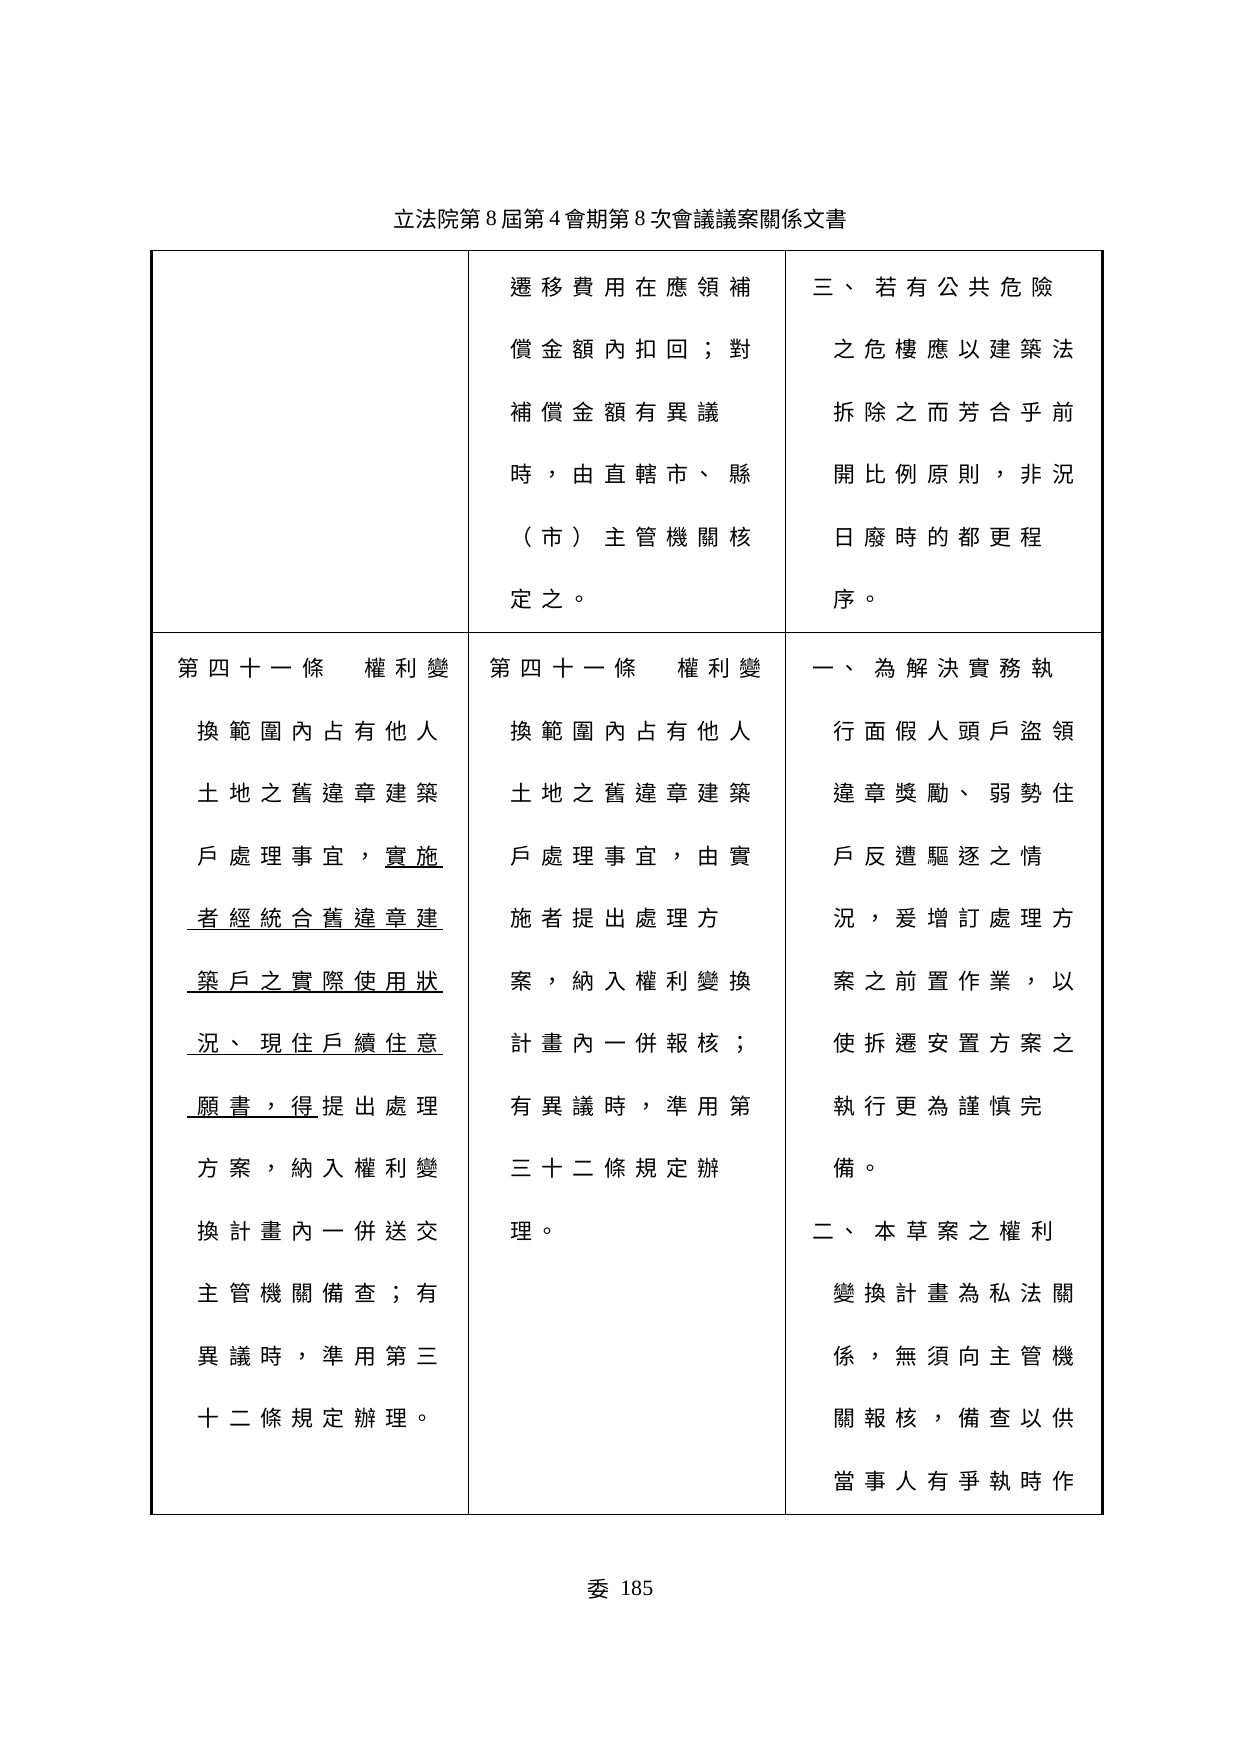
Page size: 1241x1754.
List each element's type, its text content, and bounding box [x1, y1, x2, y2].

table_cell 三、若有公共危險之危樓應以建築法拆除之而芳合乎前開比例原則，非況日廢時的都更程序。 [786, 251, 1101, 632]
table_cell 遷移費用在應領補償金額內扣回；對補償金額有異議時，由直轄市、縣（市）主管機關核定之。 [469, 251, 785, 632]
table_cell 一、為解決實務執行面假人頭戶盜領違章獎勵、弱勢住戶反遭驅逐之情況，爰增訂處理方案之前置作業，以使拆遷安置方案之執行更為謹慎完備。 二、本草案之權利變換計畫為私法關係，無須向主管機關報核，備查以供當事人有爭執時作 [786, 633, 1101, 1514]
table_cell 第四十一條 權利變換範圍內占有他人土地之舊違章建築戶處理事宜，由實施者提出處理方案，納入權利變換計畫內一併報核；有異議時，準用第三十二條規定辦理。 [469, 633, 785, 1514]
table_cell 第四十一條 權利變換範圍內占有他人土地之舊違章建築戶處理事宜，實施者經統合舊違章建築戶之實際使用狀況、現住戶續住意願書，得提出處理方案，納入權利變換計畫內一併送交主管機關備查；有異議時，準用第三十二條規定辦理。 [153, 633, 468, 1514]
table_cell [153, 251, 468, 632]
